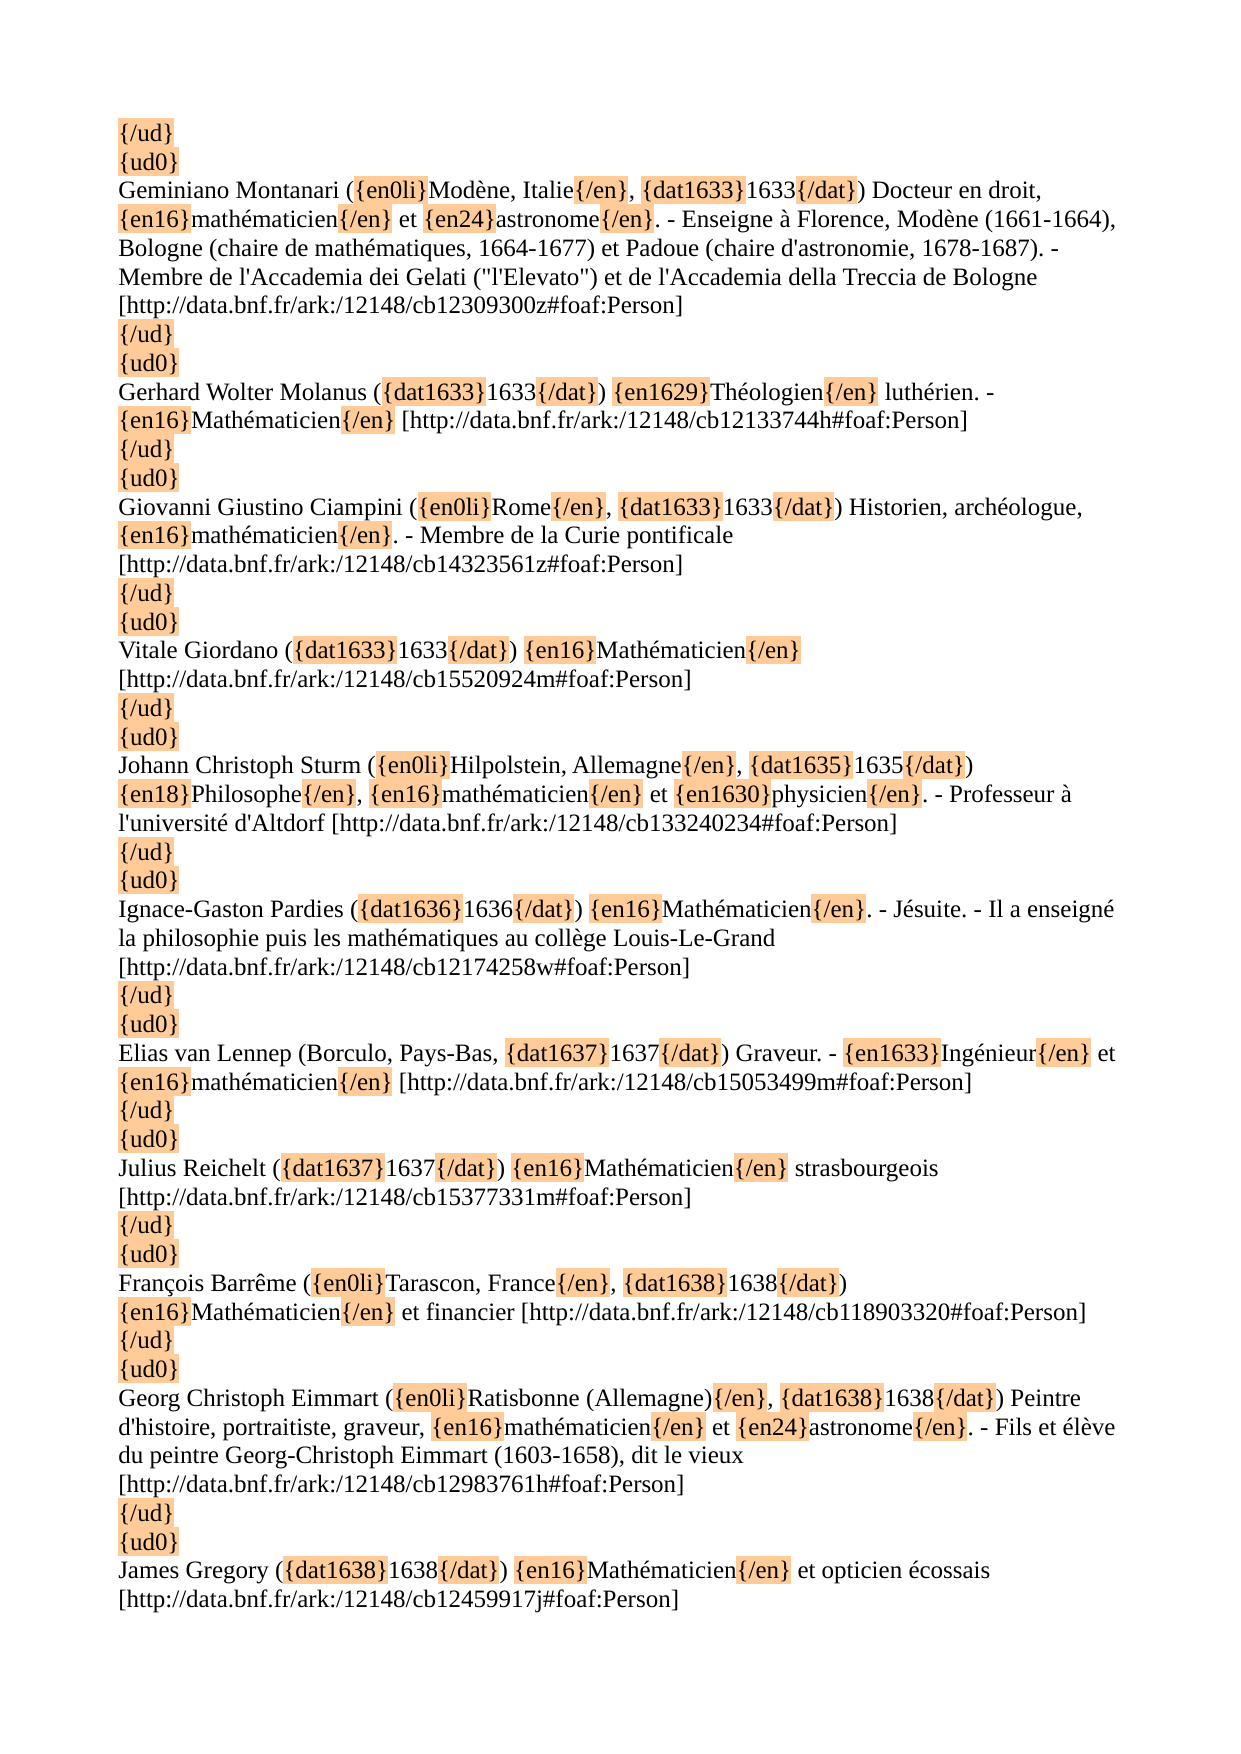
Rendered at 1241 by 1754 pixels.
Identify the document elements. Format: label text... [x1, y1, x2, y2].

text {ud0} [118, 722, 1122, 751]
text {/ud} [118, 837, 1122, 866]
text {/ud} [118, 1096, 1122, 1124]
text {ud0} [118, 1124, 1122, 1153]
text {/ud} [118, 1211, 1122, 1239]
text {ud0} [118, 348, 1122, 377]
text {ud0} [118, 147, 1122, 176]
text Elias van Lennep (Borculo, Pays-Bas, {dat1637}1637{/dat}) Graveur. - {en1633}Ingénieur{/en} et {en16}mathématicien{/en} [http://data.bnf.fr/ark:/12148/cb15053499m#foaf:Person] [118, 1038, 1122, 1096]
text {ud0} [118, 1354, 1122, 1383]
text Julius Reichelt ({dat1637}1637{/dat}) {en16}Mathématicien{/en} strasbourgeois [http://data.bnf.fr/ark:/12148/cb15377331m#foaf:Person] [118, 1153, 1122, 1211]
text Geminiano Montanari ({en0li}Modène, Italie{/en}, {dat1633}1633{/dat}) Docteur en droit, {en16}mathématicien{/en} et {en24}astronome{/en}. - Enseigne à Florence, Modène (1661-1664), Bologne (chaire de mathématiques, 1664-1677) et Padoue (chaire d'astronomie, 1678-1687). - Membre de l'Accademia dei Gelati ("l'Elevato") et de l'Accademia della Treccia de Bologne [http://data.bnf.fr/ark:/12148/cb12309300z#foaf:Person] [118, 176, 1122, 319]
text {/ud} [118, 578, 1122, 607]
text {ud0} [118, 607, 1122, 636]
text {/ud} [118, 1326, 1122, 1354]
text Georg Christoph Eimmart ({en0li}Ratisbonne (Allemagne){/en}, {dat1638}1638{/dat}) Peintre d'histoire, portraitiste, graveur, {en16}mathématicien{/en} et {en24}astronome{/en}. - Fils et élève du peintre Georg-Christoph Eimmart (1603-1658), dit le vieux [http://data.bnf.fr/ark:/12148/cb12983761h#foaf:Person] [118, 1383, 1122, 1498]
text {/ud} [118, 981, 1122, 1009]
text François Barrême ({en0li}Tarascon, France{/en}, {dat1638}1638{/dat}) {en16}Mathématicien{/en} et financier [http://data.bnf.fr/ark:/12148/cb118903320#foaf:Person] [118, 1268, 1122, 1326]
text Gerhard Wolter Molanus ({dat1633}1633{/dat}) {en1629}Théologien{/en} luthérien. - {en16}Mathématicien{/en} [http://data.bnf.fr/ark:/12148/cb12133744h#foaf:Person] [118, 377, 1122, 434]
text {/ud} [118, 693, 1122, 722]
text Johann Christoph Sturm ({en0li}Hilpolstein, Allemagne{/en}, {dat1635}1635{/dat}) {en18}Philosophe{/en}, {en16}mathématicien{/en} et {en1630}physicien{/en}. - Professeur à l'université d'Altdorf [http://data.bnf.fr/ark:/12148/cb133240234#foaf:Person] [118, 751, 1122, 837]
text Vitale Giordano ({dat1633}1633{/dat}) {en16}Mathématicien{/en} [http://data.bnf.fr/ark:/12148/cb15520924m#foaf:Person] [118, 636, 1122, 693]
text {/ud} [118, 434, 1122, 463]
text {ud0} [118, 1239, 1122, 1268]
text {ud0} [118, 463, 1122, 492]
text {/ud} [118, 118, 1122, 147]
text {/ud} [118, 319, 1122, 348]
text {ud0} [118, 1527, 1122, 1556]
text James Gregory ({dat1638}1638{/dat}) {en16}Mathématicien{/en} et opticien écossais [http://data.bnf.fr/ark:/12148/cb12459917j#foaf:Person] [118, 1556, 1122, 1613]
text {/ud} [118, 1498, 1122, 1527]
text Giovanni Giustino Ciampini ({en0li}Rome{/en}, {dat1633}1633{/dat}) Historien, archéologue, {en16}mathématicien{/en}. - Membre de la Curie pontificale [http://data.bnf.fr/ark:/12148/cb14323561z#foaf:Person] [118, 492, 1122, 578]
text Ignace-Gaston Pardies ({dat1636}1636{/dat}) {en16}Mathématicien{/en}. - Jésuite. - Il a enseigné la philosophie puis les mathématiques au collège Louis-Le-Grand [http://data.bnf.fr/ark:/12148/cb12174258w#foaf:Person] [118, 894, 1122, 981]
text {ud0} [118, 866, 1122, 894]
text {ud0} [118, 1009, 1122, 1038]
